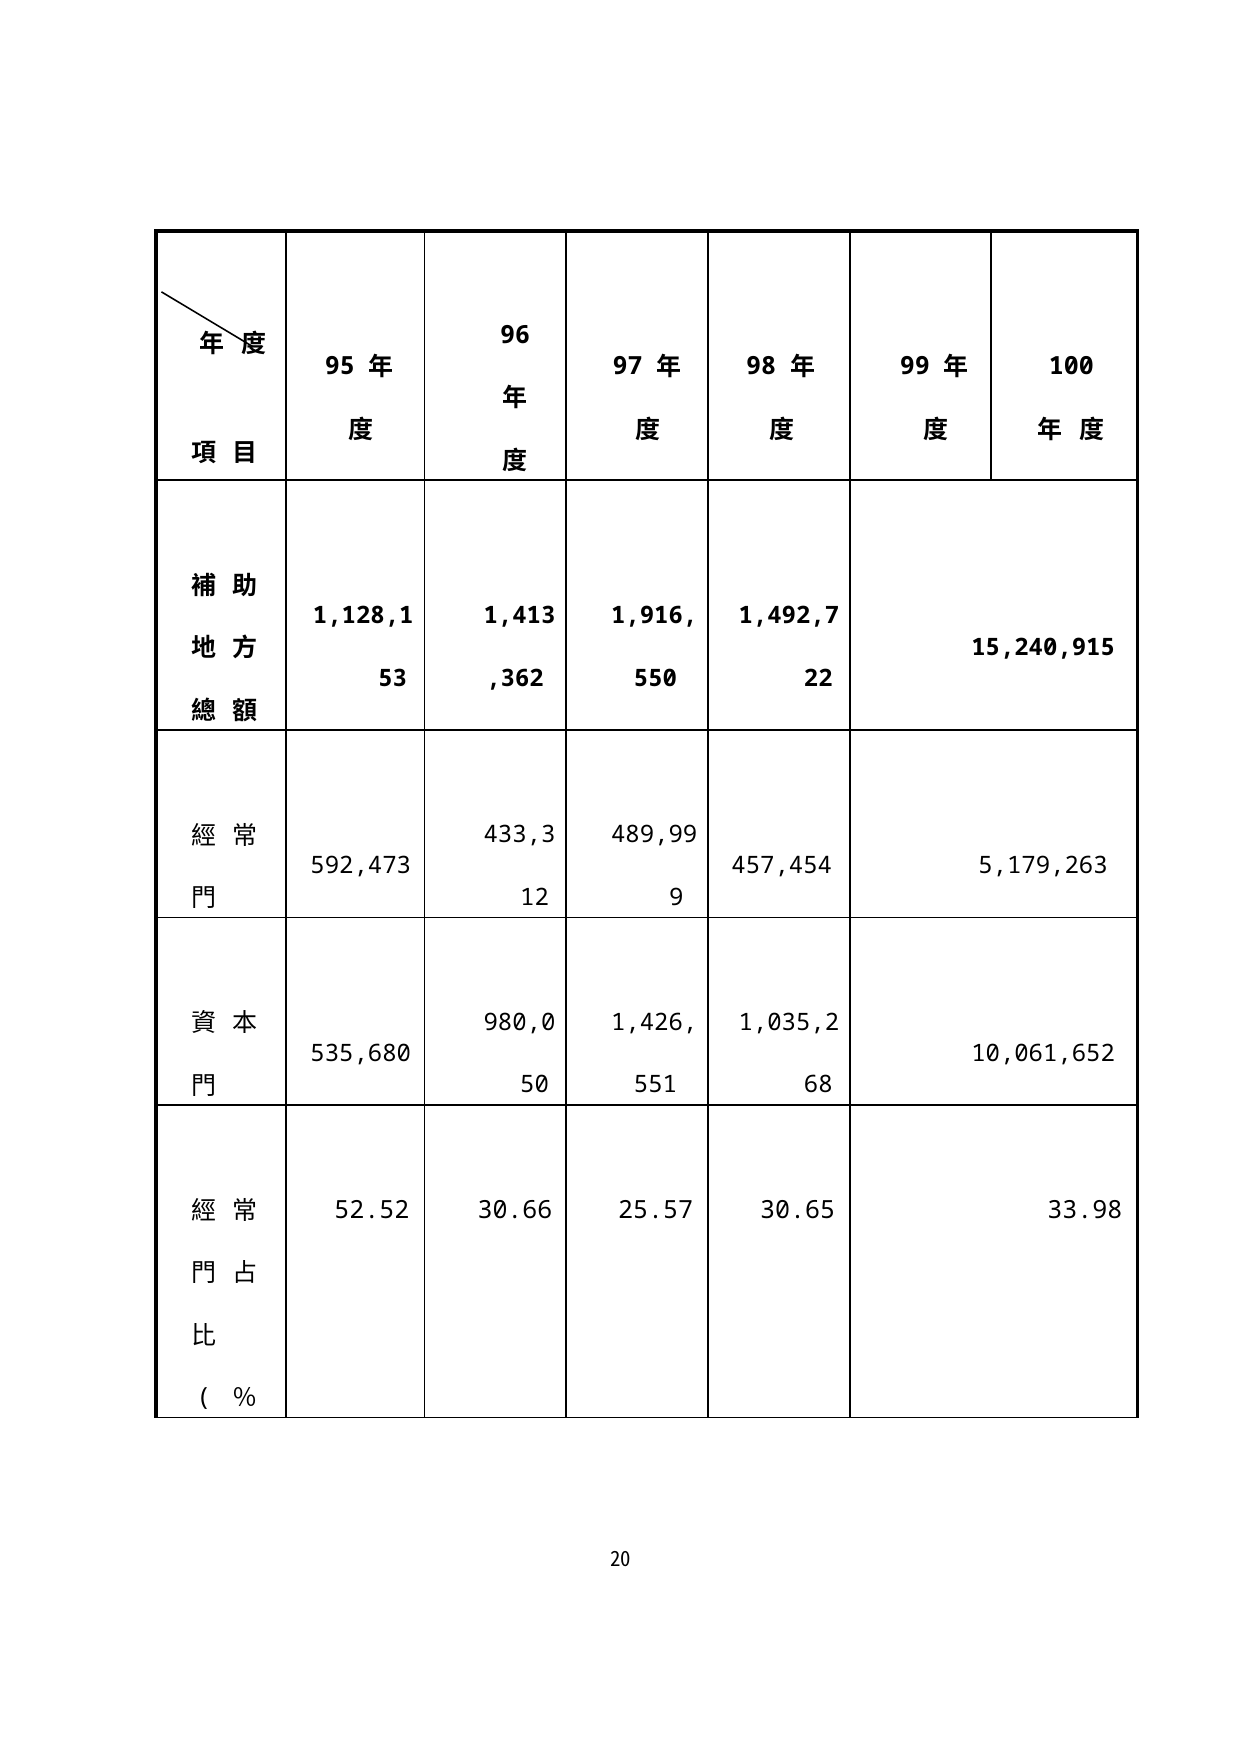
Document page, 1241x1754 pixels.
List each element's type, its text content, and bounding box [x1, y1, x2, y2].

table_cell 980,050 [425, 918, 565, 1104]
table_header 95年度 [287, 233, 424, 479]
table_header 97年度 [567, 233, 707, 479]
table_cell 1,916,550 [567, 481, 707, 729]
table_cell 489,999 [567, 731, 707, 917]
table_cell 經常門占比(％ [158, 1106, 285, 1417]
table_cell 535,680 [287, 918, 424, 1104]
table_cell 補助地方總額 [158, 481, 285, 729]
table_cell 資本門 [158, 918, 285, 1104]
table_cell 25.57 [567, 1106, 707, 1417]
table_cell 457,454 [709, 731, 849, 917]
table_cell 1,426,551 [567, 918, 707, 1104]
table_header 98年度 [709, 233, 849, 479]
table_cell 1,492,722 [709, 481, 849, 729]
table_cell 33.98 [851, 1106, 1136, 1417]
table_header 年度 項目 [158, 233, 285, 479]
table_cell 1,413,362 [425, 481, 565, 729]
table_cell 30.65 [709, 1106, 849, 1417]
table_cell 1,035,268 [709, 918, 849, 1104]
table_cell 5,179,263 [851, 731, 1136, 917]
table_cell 10,061,652 [851, 918, 1136, 1104]
table_header 99年度 [851, 233, 990, 479]
table_cell 1,128,153 [287, 481, 424, 729]
table_header 100年度 [992, 233, 1136, 479]
table_cell 30.66 [425, 1106, 565, 1417]
table_cell 15,240,915 [851, 481, 1136, 729]
table_cell 52.52 [287, 1106, 424, 1417]
table_cell 經常門 [158, 731, 285, 917]
table_header 96年度 [425, 233, 565, 479]
table_cell 592,473 [287, 731, 424, 917]
table_cell 433,312 [425, 731, 565, 917]
